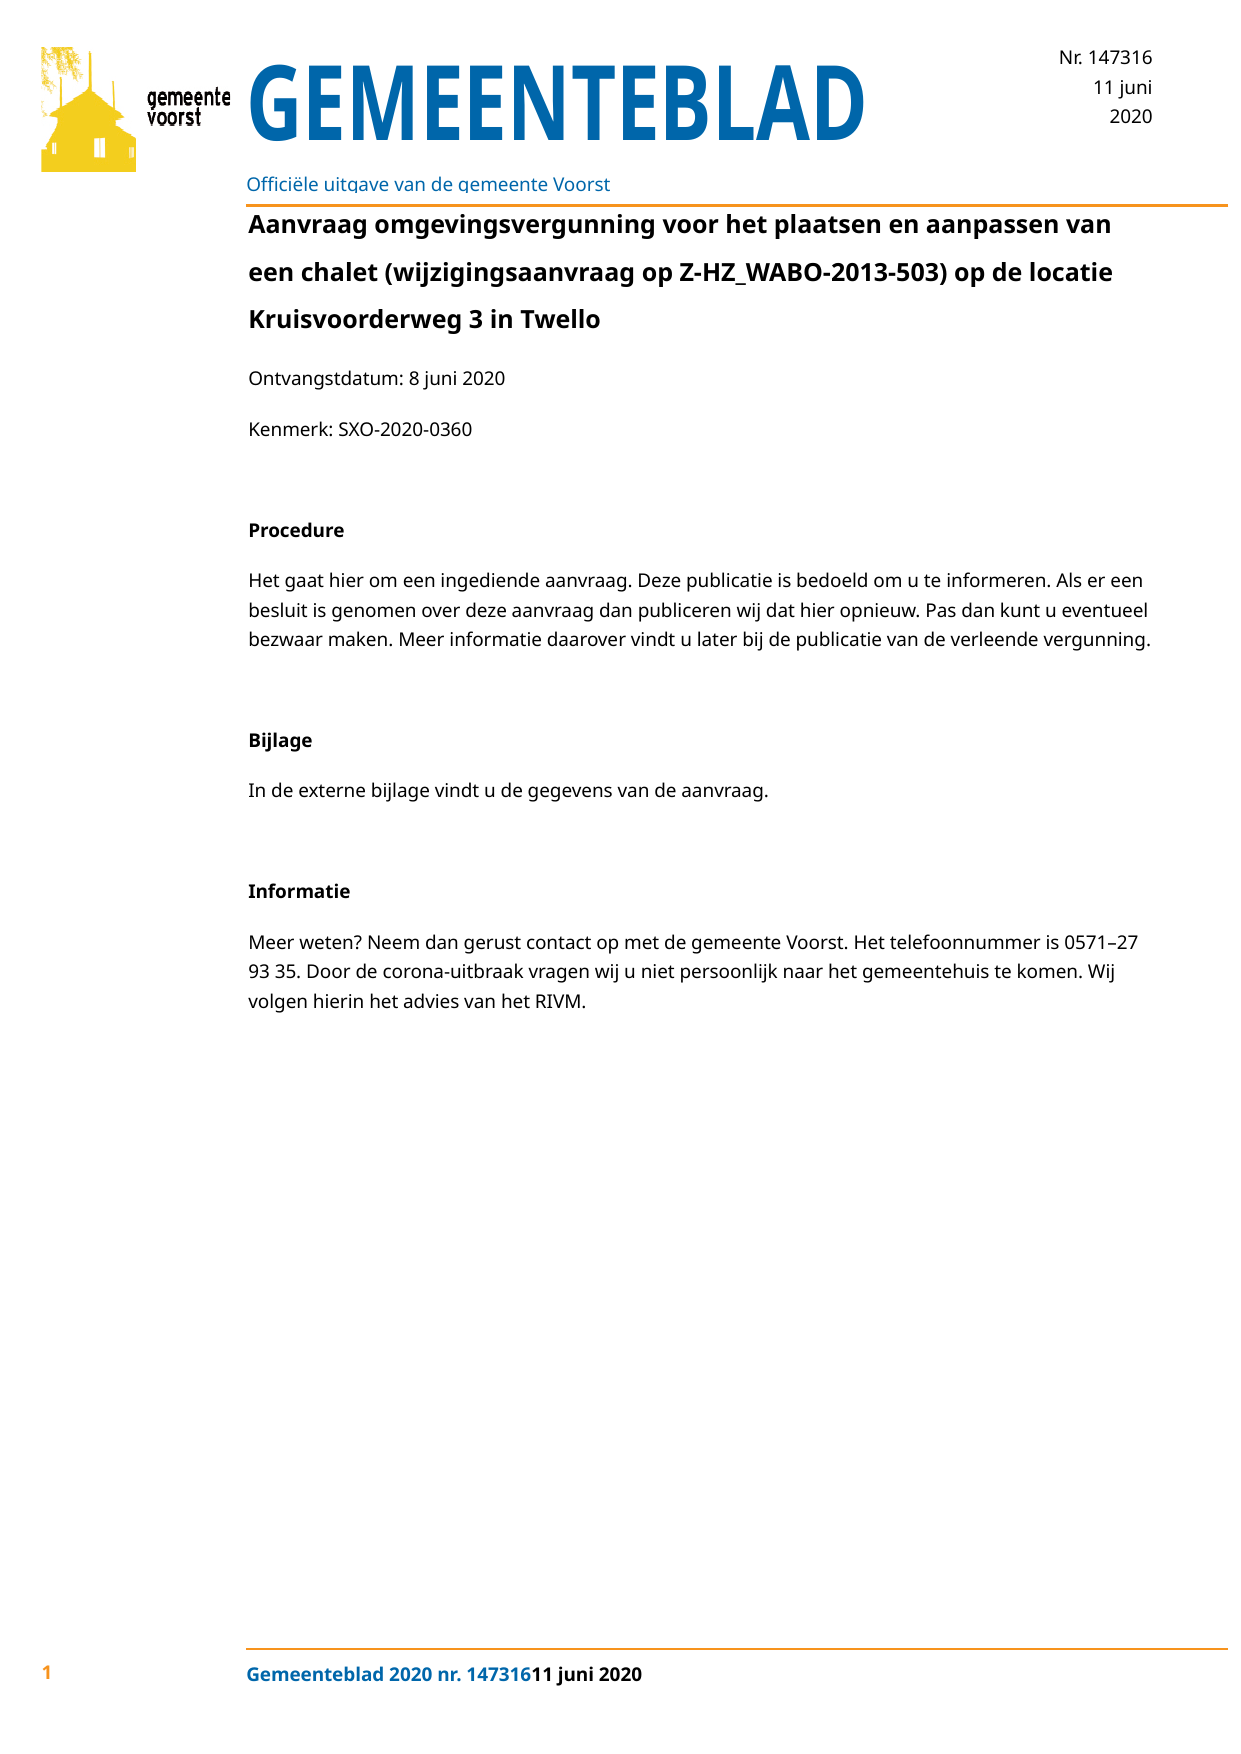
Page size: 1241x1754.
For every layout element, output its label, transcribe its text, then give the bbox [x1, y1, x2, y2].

text In de externe bijlage vindt u de gegevens van de aanvraag. [248, 778, 1152, 803]
text Ontvangstdatum: 8 juni 2020 [248, 366, 1152, 391]
picture [41, 47, 231, 172]
text Procedure [248, 517, 1152, 542]
text Het gaat hier om een ingediende aanvraag. Deze publicatie is bedoeld om u te informeren. Als er een besluit is genomen over deze aanvraag dan publiceren wij dat hier opnieuw. Pas dan kunt u eventueel bezwaar maken. Meer informatie daarover vindt u later bij de publicatie van de verleende vergunning. [248, 567, 1152, 652]
text Aanvraag omgevingsvergunning voor het plaatsen en aanpassen van een chalet (wijzigingsaanvraag op Z-HZ_WABO-2013-503) op de locatie Kruisvoorderweg 3 in Twello [248, 207, 1152, 336]
text Kenmerk: SXO-2020-0360 [248, 416, 1152, 442]
text Informatie [248, 878, 1152, 904]
text Bijlage [248, 727, 1152, 753]
text Meer weten? Neem dan gerust contact op met de gemeente Voorst. Het telefoonnummer is 0571–27 93 35. Door de corona-uitbraak vragen wij u niet persoonlijk naar het gemeentehuis te komen. Wij volgen hierin het advies van het RIVM. [248, 929, 1152, 1014]
